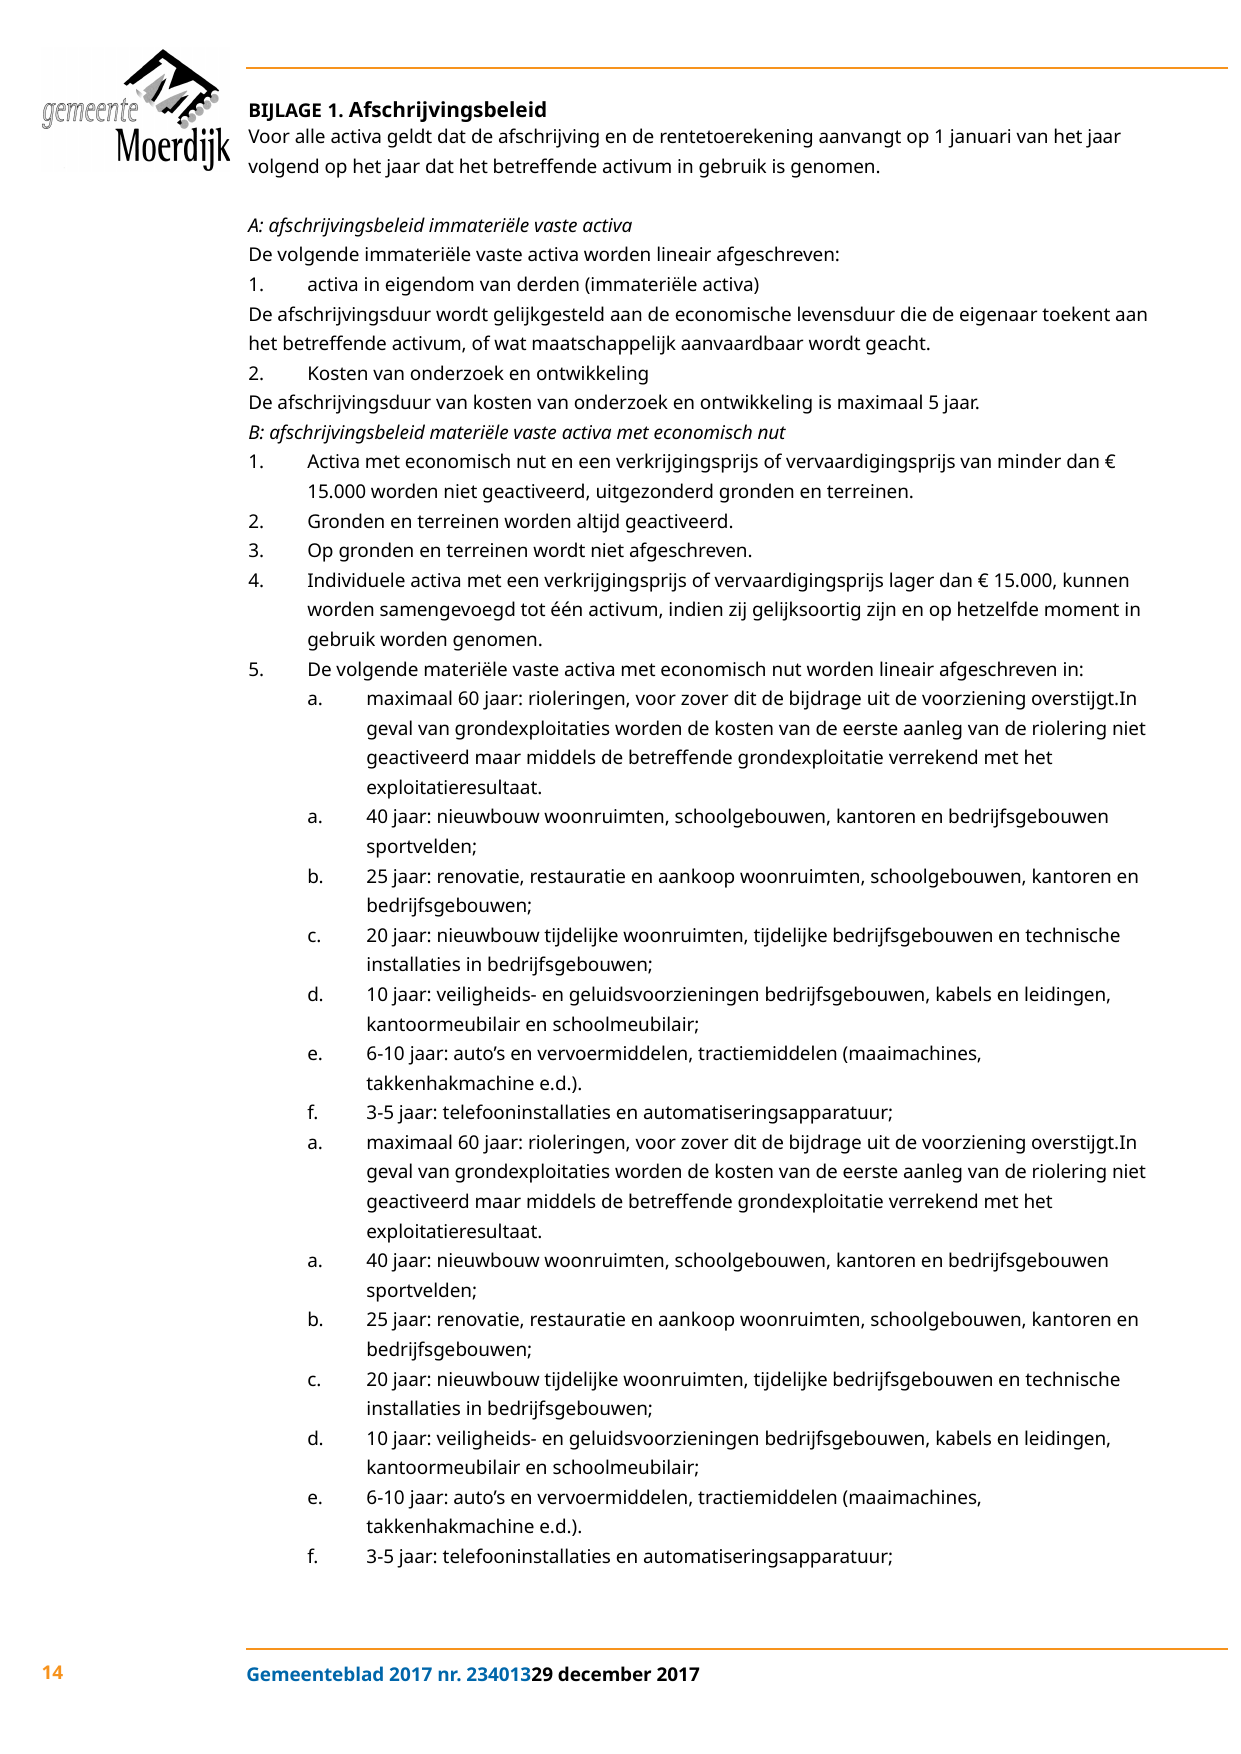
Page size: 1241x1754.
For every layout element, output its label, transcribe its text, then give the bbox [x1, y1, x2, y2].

text BIJLAGE 1. Afschrijvingsbeleid [248, 95, 1152, 123]
list 40 jaar: nieuwbouw woonruimten, schoolgebouwen, kantoren en bedrijfsgebouwen sportvelden; [307, 1247, 1152, 1303]
list Op gronden en terreinen wordt niet afgeschreven. [248, 537, 1152, 563]
list 20 jaar: nieuwbouw tijdelijke woonruimten, tijdelijke bedrijfsgebouwen en technische installaties in bedrijfsgebouwen; [307, 922, 1152, 977]
list activa in eigendom van derden (immateriële activa) [248, 271, 1152, 297]
list Gronden en terreinen worden altijd geactiveerd. [248, 508, 1152, 534]
list Kosten van onderzoek en ontwikkeling [248, 360, 1152, 386]
list 20 jaar: nieuwbouw tijdelijke woonruimten, tijdelijke bedrijfsgebouwen en technische installaties in bedrijfsgebouwen; [307, 1366, 1152, 1421]
list De volgende materiële vaste activa met economisch nut worden lineair afgeschreven in: [248, 656, 1152, 682]
text A: afschrijvingsbeleid immateriële vaste activa [248, 212, 1152, 238]
list 3-5 jaar: telefooninstallaties en automatiseringsapparatuur; [307, 1543, 1152, 1569]
list 10 jaar: veiligheids- en geluidsvoorzieningen bedrijfsgebouwen, kabels en leidingen, kantoormeubilair en schoolmeubilair; [307, 1425, 1152, 1480]
list 6-10 jaar: auto’s en vervoermiddelen, tractiemiddelen (maaimachines, takkenhakmachine e.d.). [307, 1484, 1152, 1539]
list 25 jaar: renovatie, restauratie en aankoop woonruimten, schoolgebouwen, kantoren en bedrijfsgebouwen; [307, 1307, 1152, 1362]
list Activa met economisch nut en een verkrijgingsprijs of vervaardigingsprijs van minder dan € 15.000 worden niet geactiveerd, uitgezonderd gronden en terreinen. [248, 449, 1152, 504]
list 25 jaar: renovatie, restauratie en aankoop woonruimten, schoolgebouwen, kantoren en bedrijfsgebouwen; [307, 863, 1152, 918]
picture [41, 47, 231, 172]
list Individuele activa met een verkrijgingsprijs of vervaardigingsprijs lager dan € 15.000, kunnen worden samengevoegd tot één activum, indien zij gelijksoortig zijn en op hetzelfde moment in gebruik worden genomen. [248, 567, 1152, 652]
list maximaal 60 jaar: rioleringen, voor zover dit de bijdrage uit de voorziening overstijgt.In geval van grondexploitaties worden de kosten van de eerste aanleg van de riolering niet geactiveerd maar middels de betreffende grondexploitatie verrekend met het exploitatieresultaat. [307, 1129, 1152, 1244]
list maximaal 60 jaar: rioleringen, voor zover dit de bijdrage uit de voorziening overstijgt.In geval van grondexploitaties worden de kosten van de eerste aanleg van de riolering niet geactiveerd maar middels de betreffende grondexploitatie verrekend met het exploitatieresultaat. [307, 685, 1152, 800]
text De afschrijvingsduur van kosten van onderzoek en ontwikkeling is maximaal 5 jaar. [248, 389, 1152, 415]
list 10 jaar: veiligheids- en geluidsvoorzieningen bedrijfsgebouwen, kabels en leidingen, kantoormeubilair en schoolmeubilair; [307, 981, 1152, 1037]
text De volgende immateriële vaste activa worden lineair afgeschreven: [248, 242, 1152, 267]
text De afschrijvingsduur wordt gelijkgesteld aan de economische levensduur die de eigenaar toekent aan het betreffende activum, of wat maatschappelijk aanvaardbaar wordt geacht. [248, 301, 1152, 356]
list 3-5 jaar: telefooninstallaties en automatiseringsapparatuur; [307, 1099, 1152, 1125]
list 40 jaar: nieuwbouw woonruimten, schoolgebouwen, kantoren en bedrijfsgebouwen sportvelden; [307, 804, 1152, 859]
text Voor alle activa geldt dat de afschrijving en de rentetoerekening aanvangt op 1 januari van het jaar volgend op het jaar dat het betreffende activum in gebruik is genomen. [248, 123, 1152, 179]
list 6-10 jaar: auto’s en vervoermiddelen, tractiemiddelen (maaimachines, takkenhakmachine e.d.). [307, 1040, 1152, 1096]
text B: afschrijvingsbeleid materiële vaste activa met economisch nut [248, 419, 1152, 445]
